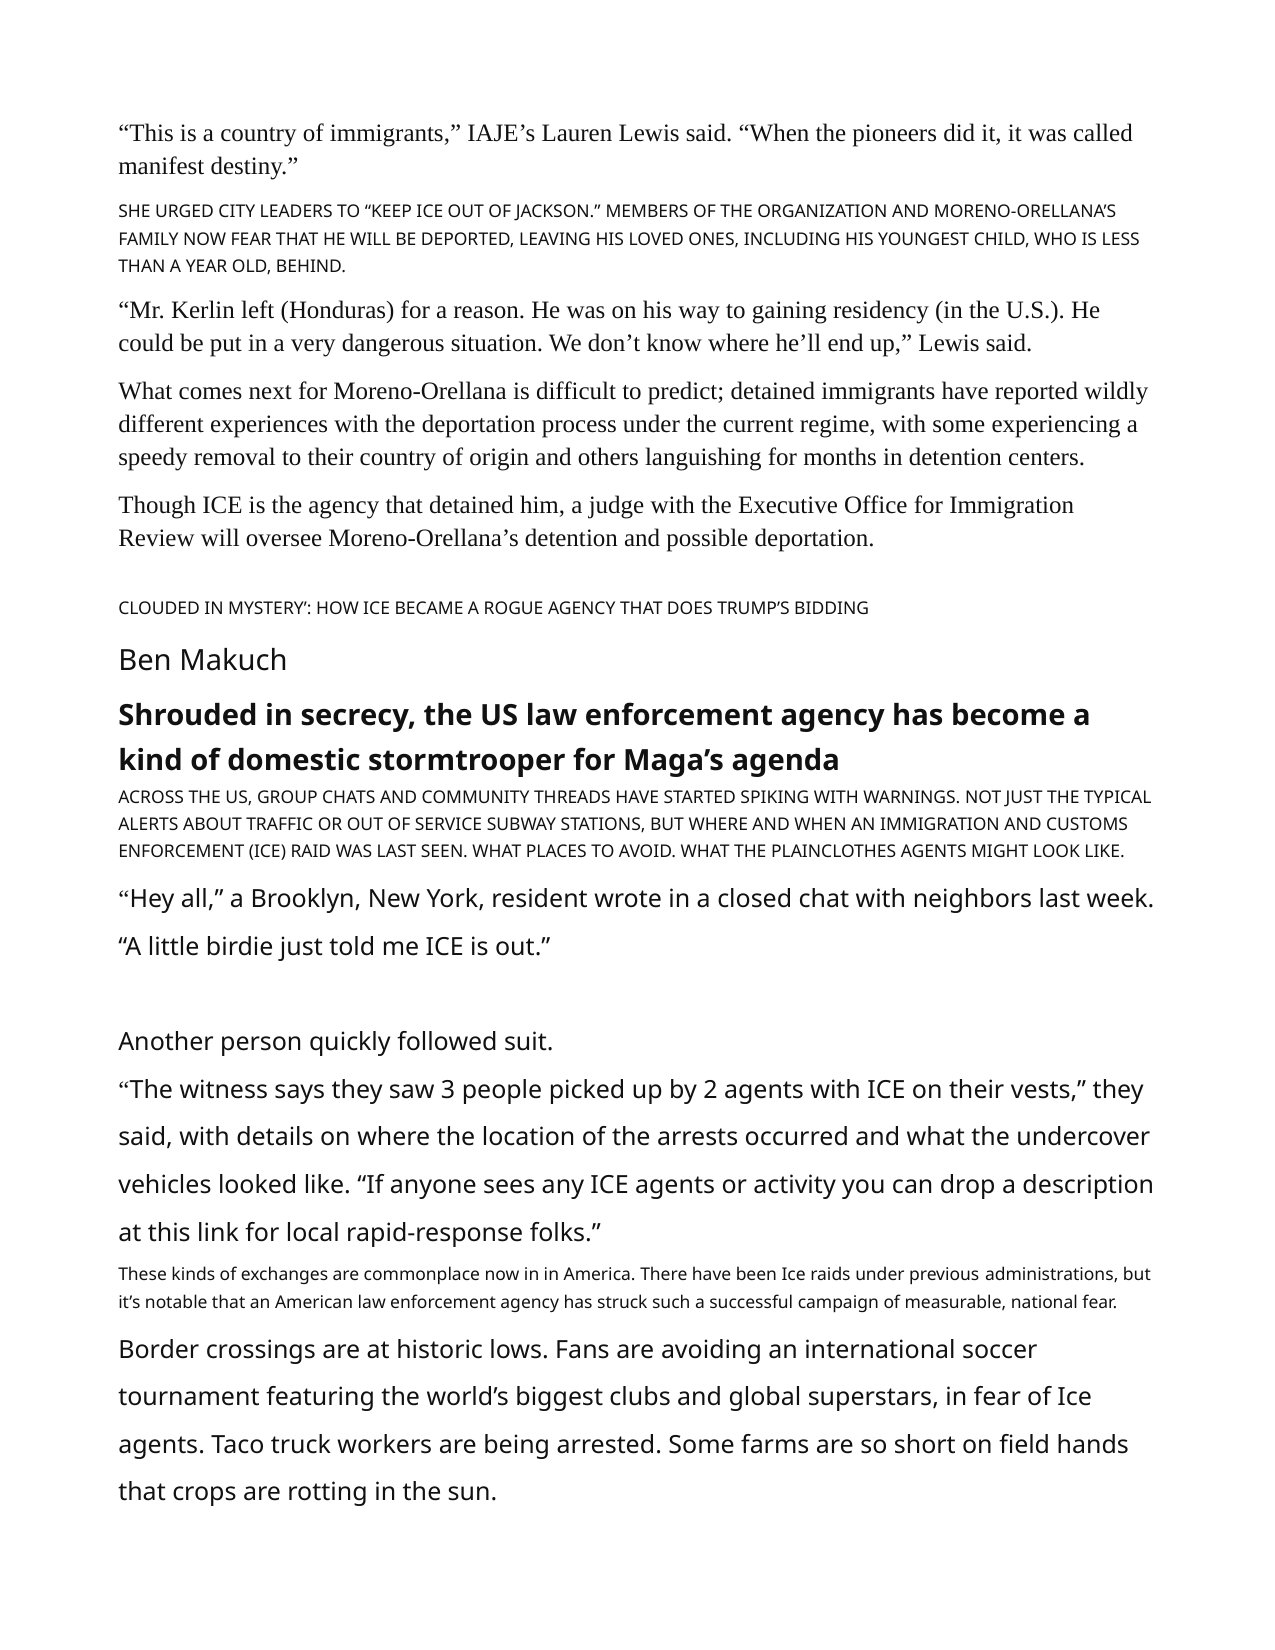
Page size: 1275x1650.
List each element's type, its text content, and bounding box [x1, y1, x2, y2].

text Though ICE is the agency that detained him, a judge with the Executive Office for Immigration Review will oversee Moreno-Orellana’s detention and possible deportation. [118, 490, 1157, 552]
text Across the US, group chats and community threads have started spiking with warnings. Not just the typical alerts about traffic or out of service subway stations, but where and when an Immigration and Customs Enforcement (Ice) raid was last seen. What places to avoid. What the plainclothes agents might look like. [118, 784, 1157, 863]
text “This is a country of immigrants,” IAJE’s Lauren Lewis said. “When the pioneers did it, it was called manifest destiny.” [118, 118, 1157, 180]
text She urged city leaders to “keep ICE out of Jackson.” Members of the organization and Moreno-Orellana’s family now fear that he will be deported, leaving his loved ones, including his youngest child, who is less than a year old, behind. [118, 199, 1157, 277]
text “Mr. Kerlin left (Honduras) for a reason. He was on his way to gaining residency (in the U.S.). He could be put in a very dangerous situation. We don’t know where he’ll end up,” Lewis said. [118, 296, 1157, 357]
text Ben Makuch [118, 632, 1157, 679]
text These kinds of exchanges are commonplace now in in America. There have been Ice raids under previous administrations, but it’s notable that an American law enforcement agency has struck such a successful campaign of measurable, national fear. [118, 1262, 1157, 1313]
subtitle Clouded in mystery’: how Ice became a rogue agency that does Trump’s bidding [118, 595, 1157, 619]
text “The witness says they saw 3 people picked up by 2 agents with ICE on their vests,” they said, with details on where the location of the arrests occurred and what the undercover vehicles looked like. “If anyone sees any ICE agents or activity you can drop a description at this link for local rapid-response folks.” [118, 1071, 1157, 1248]
text What comes next for Moreno-Orellana is difficult to predict; detained immigrants have reported wildly different experiences with the deportation process under the current regime, with some experiencing a speedy removal to their country of origin and others languishing for months in detention centers. [118, 376, 1157, 471]
text Another person quickly followed suit. [118, 1024, 1157, 1058]
text Shrouded in secrecy, the US law enforcement agency has become a kind of domestic stormtrooper for Maga’s agenda [118, 694, 1157, 779]
text “Hey all,” a Brooklyn, New York, resident wrote in a closed chat with neighbors last week. “A little birdie just told me ICE is out.” [118, 881, 1157, 963]
text Border crossings are at historic lows. Fans are avoiding an international soccer tournament featuring the world’s biggest clubs and global superstars, in fear of Ice agents. Taco truck workers are being arrested. Some farms are so short on field hands that crops are rotting in the sun. [118, 1331, 1157, 1508]
